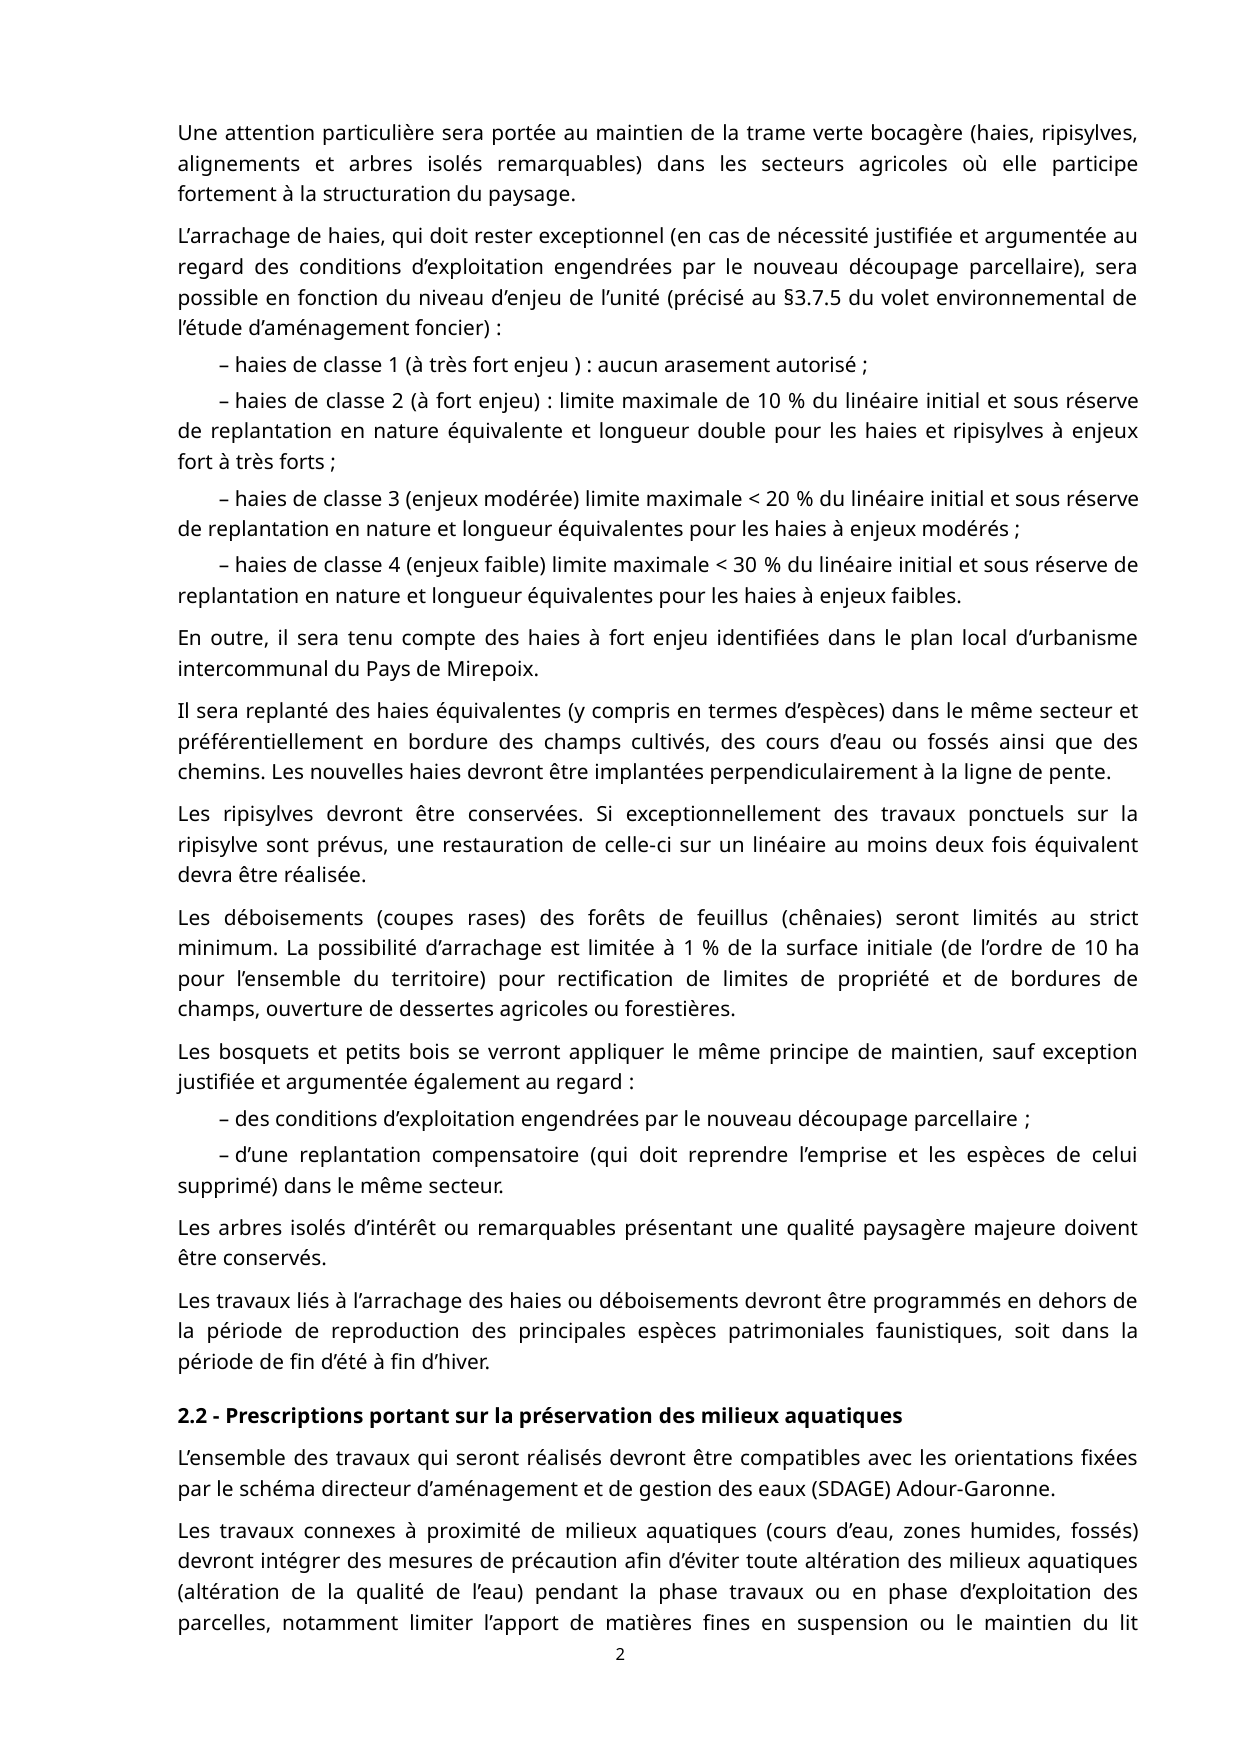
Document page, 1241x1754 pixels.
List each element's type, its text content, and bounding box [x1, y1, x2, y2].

text – haies de classe 1 (à très fort enjeu ) : aucun arasement autorisé ; [177, 349, 1140, 378]
text Les bosquets et petits bois se verront appliquer le même principe de maintien, sauf exception justifiée et argumentée également au regard : [177, 1037, 1140, 1096]
text Les travaux connexes à proximité de milieux aquatiques (cours d’eau, zones humides, fossés) devront intégrer des mesures de précaution afin d’éviter toute altération des milieux aquatiques (altération de la qualité de l’eau) pendant la phase travaux ou en phase d’exploitation des parcelles, notamment limiter l’apport de matières fines en suspension ou le maintien du lit [177, 1516, 1140, 1636]
text Une attention particulière sera portée au maintien de la trame verte bocagère (haies, ripisylves, alignements et arbres isolés remarquables) dans les secteurs agricoles où elle participe fortement à la structuration du paysage. [177, 118, 1140, 208]
text Les ripisylves devront être conservées. Si exceptionnellement des travaux ponctuels sur la ripisylve sont prévus, une restauration de celle-ci sur un linéaire au moins deux fois équivalent devra être réalisée. [177, 799, 1140, 889]
text Les déboisements (coupes rases) des forêts de feuillus (chênaies) seront limités au strict minimum. La possibilité d’arrachage est limitée à 1 % de la surface initiale (de l’ordre de 10 ha pour l’ensemble du territoire) pour rectification de limites de propriété et de bordures de champs, ouverture de dessertes agricoles ou forestières. [177, 903, 1140, 1023]
text Il sera replanté des haies équivalentes (y compris en termes d’espèces) dans le même secteur et préférentiellement en bordure des champs cultivés, des cours d’eau ou fossés ainsi que des chemins. Les nouvelles haies devront être implantées perpendiculairement à la ligne de pente. [177, 696, 1140, 786]
text Les travaux liés à l’arrachage des haies ou déboisements devront être programmés en dehors de la période de reproduction des principales espèces patrimoniales faunistiques, soit dans la période de fin d’été à fin d’hiver. [177, 1286, 1140, 1375]
text – d’une replantation compensatoire (qui doit reprendre l’emprise et les espèces de celui supprimé) dans le même secteur. [177, 1140, 1140, 1199]
text 2.2 - Prescriptions portant sur la préservation des milieux aquatiques [177, 1401, 1140, 1429]
text – haies de classe 4 (enjeux faible) limite maximale < 30 % du linéaire initial et sous réserve de replantation en nature et longueur équivalentes pour les haies à enjeux faibles. [177, 550, 1140, 609]
text En outre, il sera tenu compte des haies à fort enjeu identifiées dans le plan local d’urbanisme intercommunal du Pays de Mirepoix. [177, 623, 1140, 682]
text L’ensemble des travaux qui seront réalisés devront être compatibles avec les orientations fixées par le schéma directeur d’aménagement et de gestion des eaux (SDAGE) Adour-Garonne. [177, 1443, 1140, 1502]
text L’arrachage de haies, qui doit rester exceptionnel (en cas de nécessité justifiée et argumentée au regard des conditions d’exploitation engendrées par le nouveau découpage parcellaire), sera possible en fonction du niveau d’enjeu de l’unité (précisé au §3.7.5 du volet environnemental de l’étude d’aménagement foncier) : [177, 221, 1140, 342]
text Les arbres isolés d’intérêt ou remarquables présentant une qualité paysagère majeure doivent être conservés. [177, 1213, 1140, 1272]
text – haies de classe 3 (enjeux modérée) limite maximale < 20 % du linéaire initial et sous réserve de replantation en nature et longueur équivalentes pour les haies à enjeux modérés ; [177, 483, 1140, 542]
text – haies de classe 2 (à fort enjeu) : limite maximale de 10 % du linéaire initial et sous réserve de replantation en nature équivalente et longueur double pour les haies et ripisylves à enjeux fort à très forts ; [177, 386, 1140, 476]
text – des conditions d’exploitation engendrées par le nouveau découpage parcellaire ; [177, 1103, 1140, 1132]
